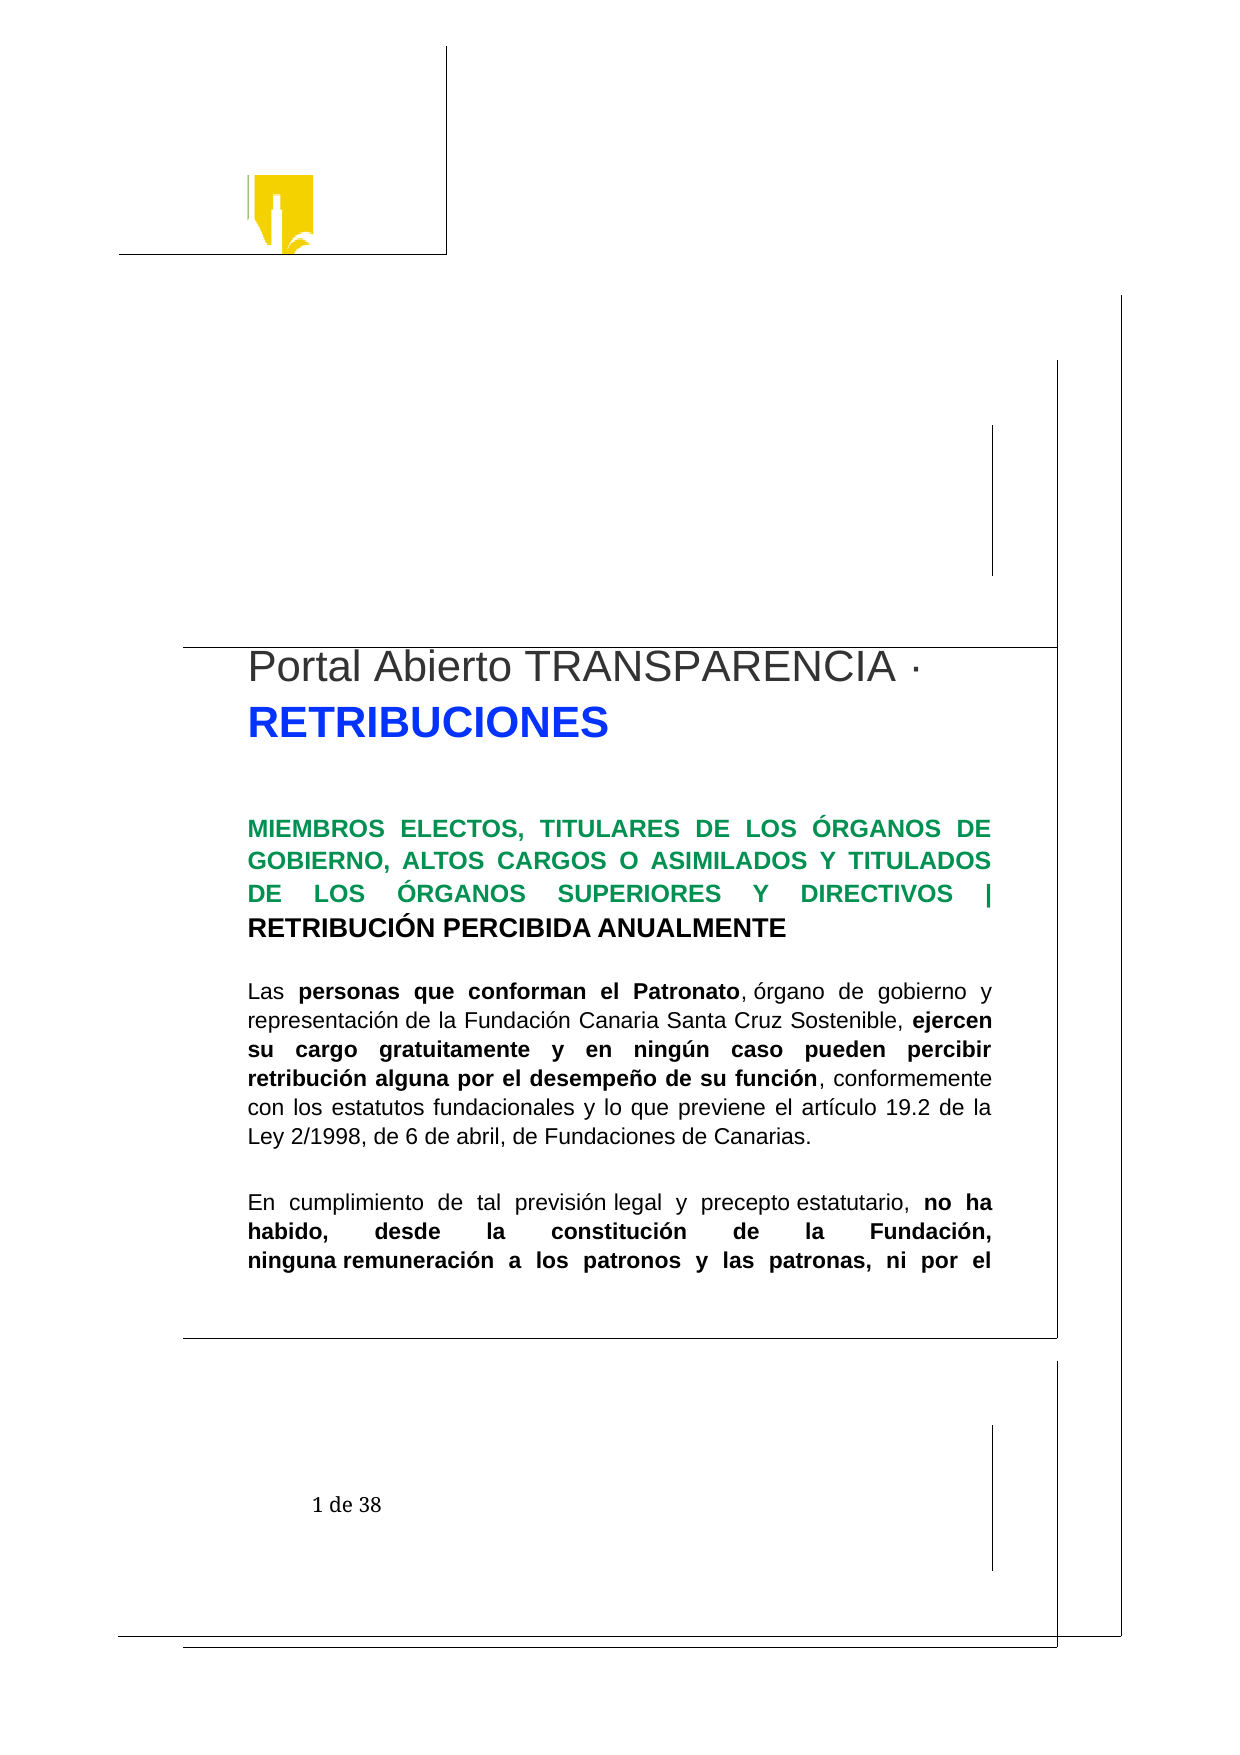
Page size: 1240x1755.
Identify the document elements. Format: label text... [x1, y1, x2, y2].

text En cumplimiento de tal previsión legal y precepto estatutario, no ha habido, desde la constitución de la Fundación, ninguna remuneración a los patronos y las patronas, ni por el desempeño de las funciones que les son propias, ni por la asistencia a reuniones, ni tampoco en concepto de gastos de representación o de indemnización por el cese en el ejercicio de su cargo como patrono o patrona o de dietas, gastos de desplazamientos, manutención y estancia. [183, 1124, 1057, 1338]
text Las personas que conforman el Patronato, órgano de gobierno y representación de la Fundación Canaria Santa Cruz Sostenible, ejercen su cargo gratuitamente y en ningún caso pueden percibir retribución alguna por el desempeño de su función, conformemente con los estatutos fundacionales y lo que previene el artículo 19.2 de la Ley 2/1998, de 6 de abril, de Fundaciones de Canarias. [183, 913, 1057, 1124]
text MIEMBROS ELECTOS, TITULARES DE LOS ÓRGANOS DE GOBIERNO, ALTOS CARGOS O ASIMILADOS Y TITULADOS DE LOS ÓRGANOS SUPERIORES Y DIRECTIVOS | RETRIBUCIÓN PERCIBIDA ANUALMENTE [183, 750, 1057, 913]
text Portal Abierto TRANSPARENCIA · RETRIBUCIONES [183, 576, 1057, 746]
